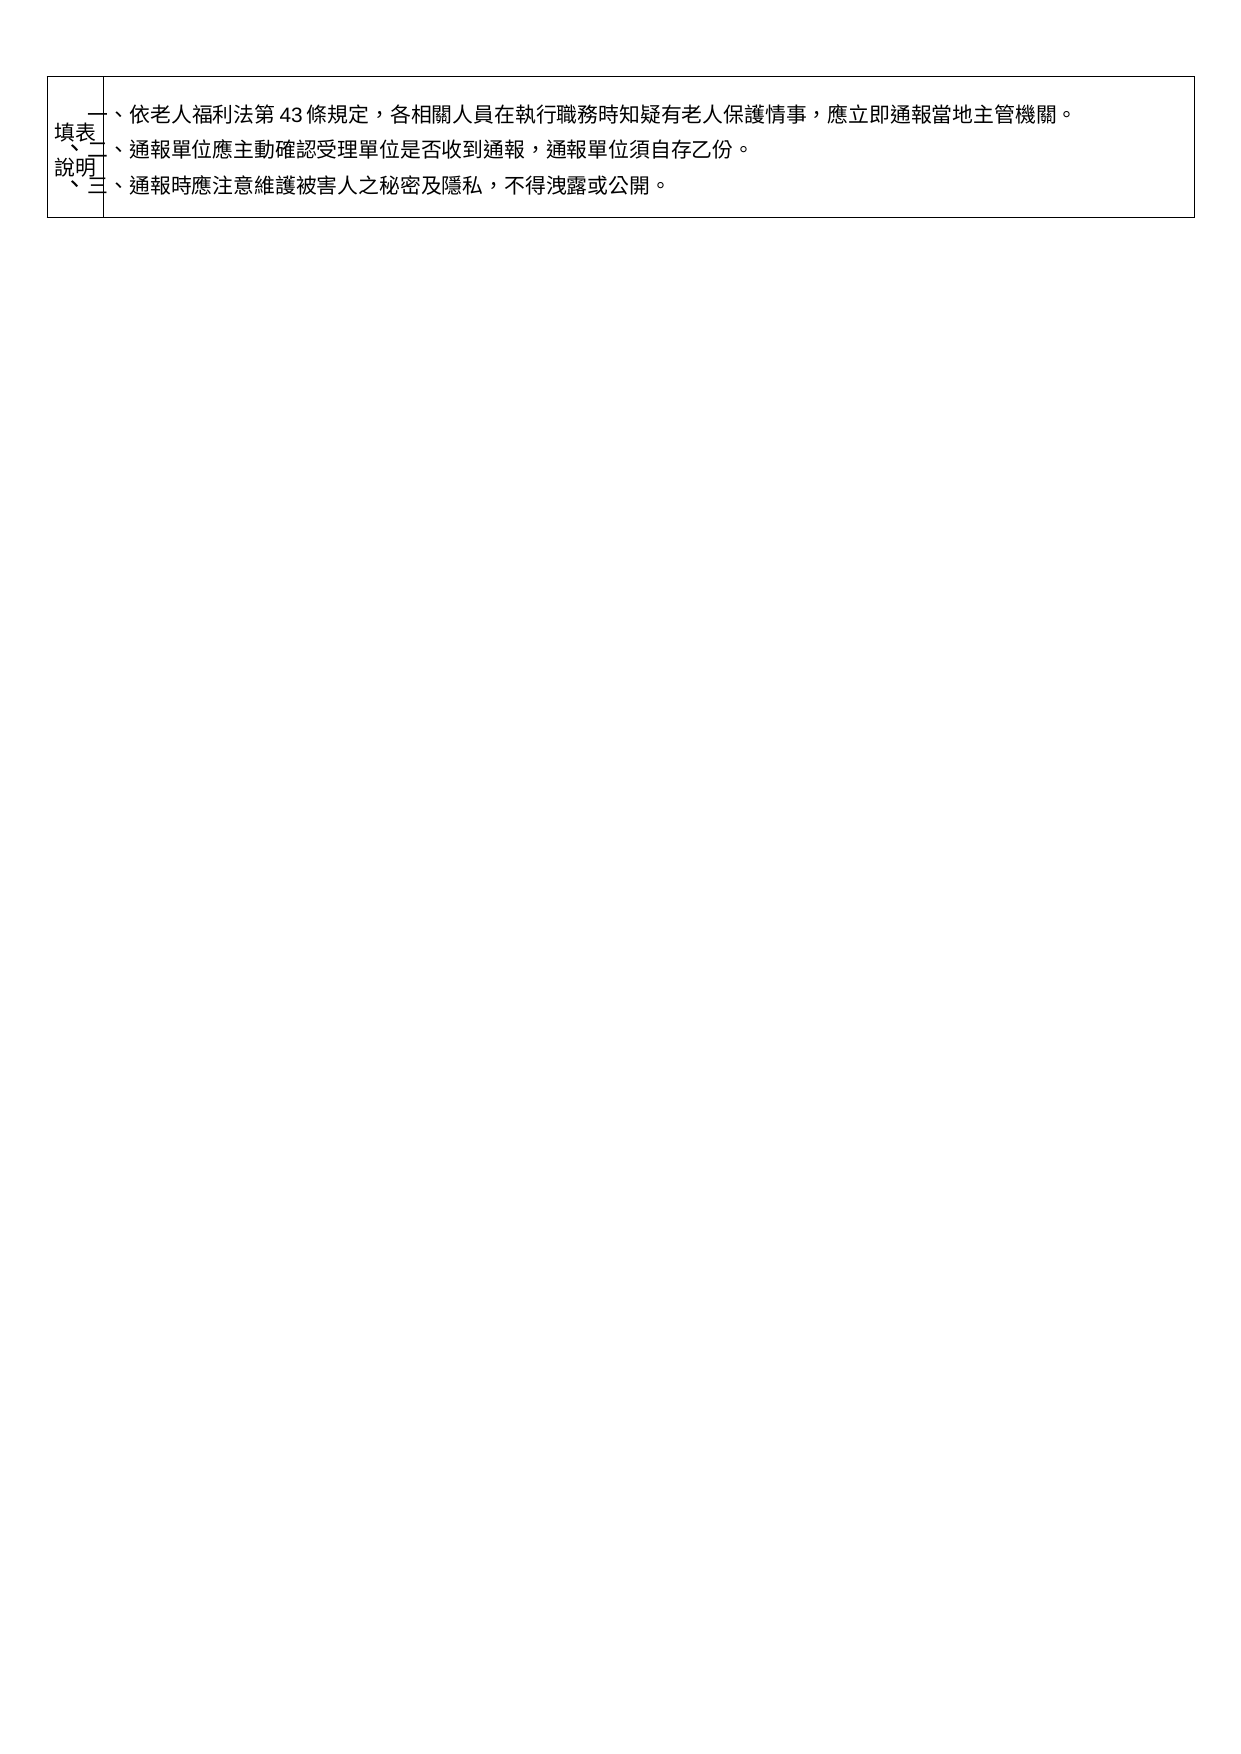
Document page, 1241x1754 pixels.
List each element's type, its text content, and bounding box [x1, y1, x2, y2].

table_cell 填表說明 [48, 77, 103, 217]
table_cell 一、依老人福利法第43條規定，各相關人員在執行職務時知疑有老人保護情事，應立即通報當地主管機關。 二、通報單位應主動確認受理單位是否收到通報，通報單位須自存乙份。 三、通報時應注意維護被害人之秘密及隱私，不得洩露或公開。 [104, 77, 1194, 217]
